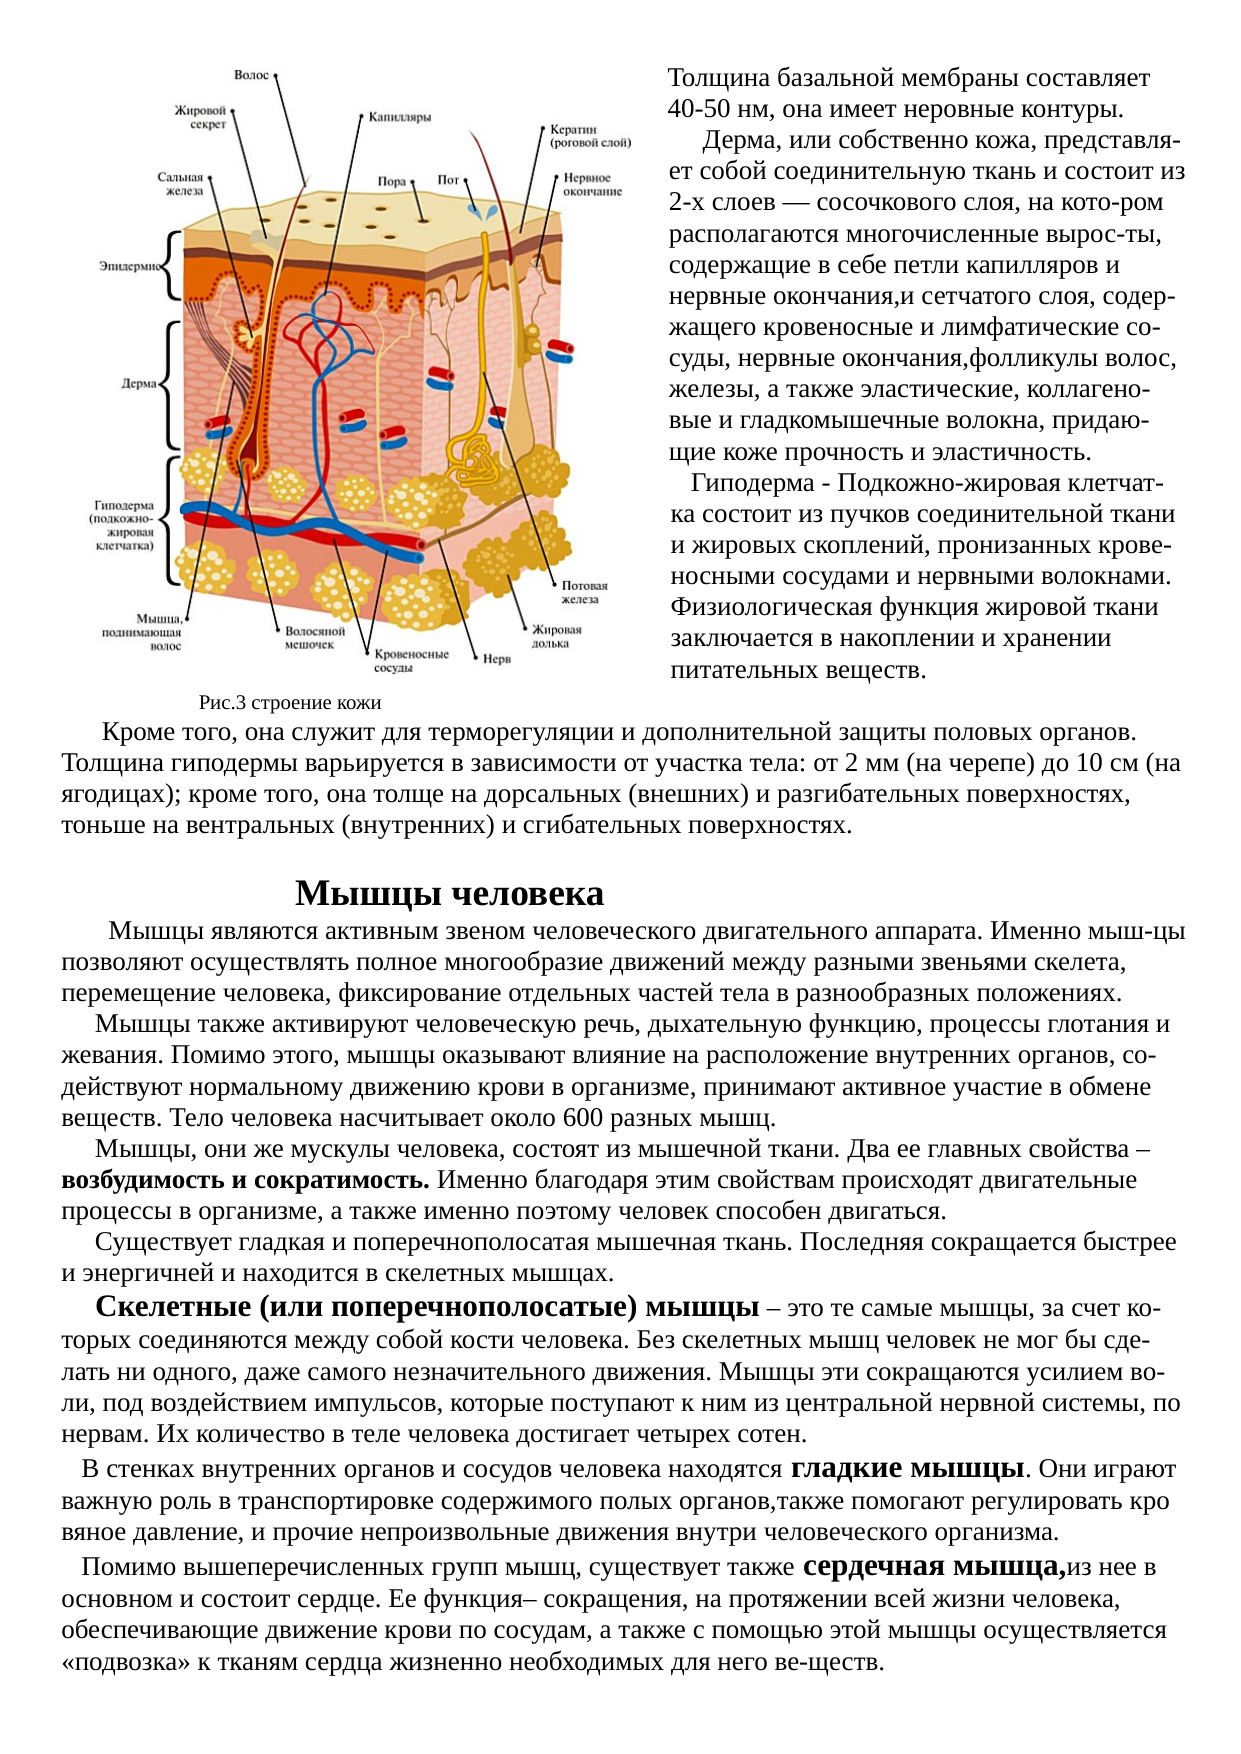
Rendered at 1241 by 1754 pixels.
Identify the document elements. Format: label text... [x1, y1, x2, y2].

text Мышцы также активируют человеческую речь, дыхательную функцию, процессы глотания и жевания. Помимо этого, мышцы оказывают влияние на расположение внутренних органов, со-действуют нормальному движению крови в организме, принимают активное участие в обмене веществ. Тело человека насчитывает около 600 разных мышц. [61, 1007, 1187, 1132]
text Толщина базальной мембраны составляет 40-50 нм, она имеет неровные контуры. [667, 61, 1187, 123]
text Мышцы являются активным звеном человеческого двигательного аппарата. Именно мыш-цы позволяют осуществлять полное многообразие движений между разными звеньями скелета, перемещение человека, фиксирование отдельных частей тела в разнообразных положениях. [61, 914, 1187, 1007]
text Помимо вышеперечисленных групп мышц, существует также сердечная мышца,из нее в основном и состоит сердце. Ее функция– сокращения, на протяжении всей жизни человека, обеспечивающие движение крови по сосудам, а также с помощью этой мышцы осуществляется «подвозка» к тканям сердца жизненно необходимых для него ве-ществ. [61, 1546, 1187, 1676]
text В стенках внутренних органов и сосудов человека находятся гладкие мышцы. Они играют важную роль в транспортировке содержимого полых органов,также помогают регулировать кро вяное давление, и прочие непроизвольные движения внутри человеческого организма. [61, 1448, 1187, 1546]
text Существует гладкая и поперечнополосатая мышечная ткань. Последняя сокращается быстрее и энергичней и находится в скелетных мышцах. [61, 1225, 1187, 1288]
text Дерма, или собственно кожа, представля-ет собой соединительную ткань и состоит из 2-х слоев — сосочкового слоя, на кото-ром располагаются многочисленные вырос-ты, содержащие в себе петли капилляров и нервные окончания,и сетчатого слоя, содер-жащего кровеносные и лимфатические со-суды, нервные окончания,фолликулы волос, железы, а также эластические, коллагено-вые и гладкомышечные волокна, придаю-щие коже прочность и эластичность. [669, 123, 1187, 466]
text Гиподерма - Подкожно-жировая клетчат-ка состоит из пучков соединительной ткани и жировых скоплений, пронизанных крове-носными сосудами и нервными волокнами. Физиологическая функция жировой ткани заключается в накоплении и хранении питательных веществ. [670, 466, 1187, 684]
text Скелетные (или поперечнополосатые) мышцы – это те самые мышцы, за счет ко-торых соединяются между собой кости человека. Без скелетных мышц человек не мог бы сде-лать ни одного, даже самого незначительного движения. Мышцы эти сокращаются усилием во-ли, под воздействием импульсов, которые поступают к ним из центральной нервной системы, по нервам. Их количество в теле человека достигает четырех сотен. [61, 1288, 1187, 1448]
text Рис.3 строение кожи [61, 684, 1187, 715]
text Мышцы, они же мускулы человека, состоят из мышечной ткани. Два ее главных свойства – возбудимость и сократимость. Именно благодаря этим свойствам происходят двигательные процессы в организме, а также именно поэтому человек способен двигаться. [61, 1132, 1187, 1225]
text Кроме того, она служит для терморегуляции и дополнительной защиты половых органов. Толщина гиподермы варьируется в зависимости от участка тела: от 2 мм (на черепе) до 10 см (на ягодицах); кроме того, она толще на дорсальных (внешних) и разгибательных поверхностях, тоньше на вентральных (внутренних) и сгибательных поверхностях. [61, 715, 1187, 839]
text Мышцы человека [61, 871, 1187, 914]
